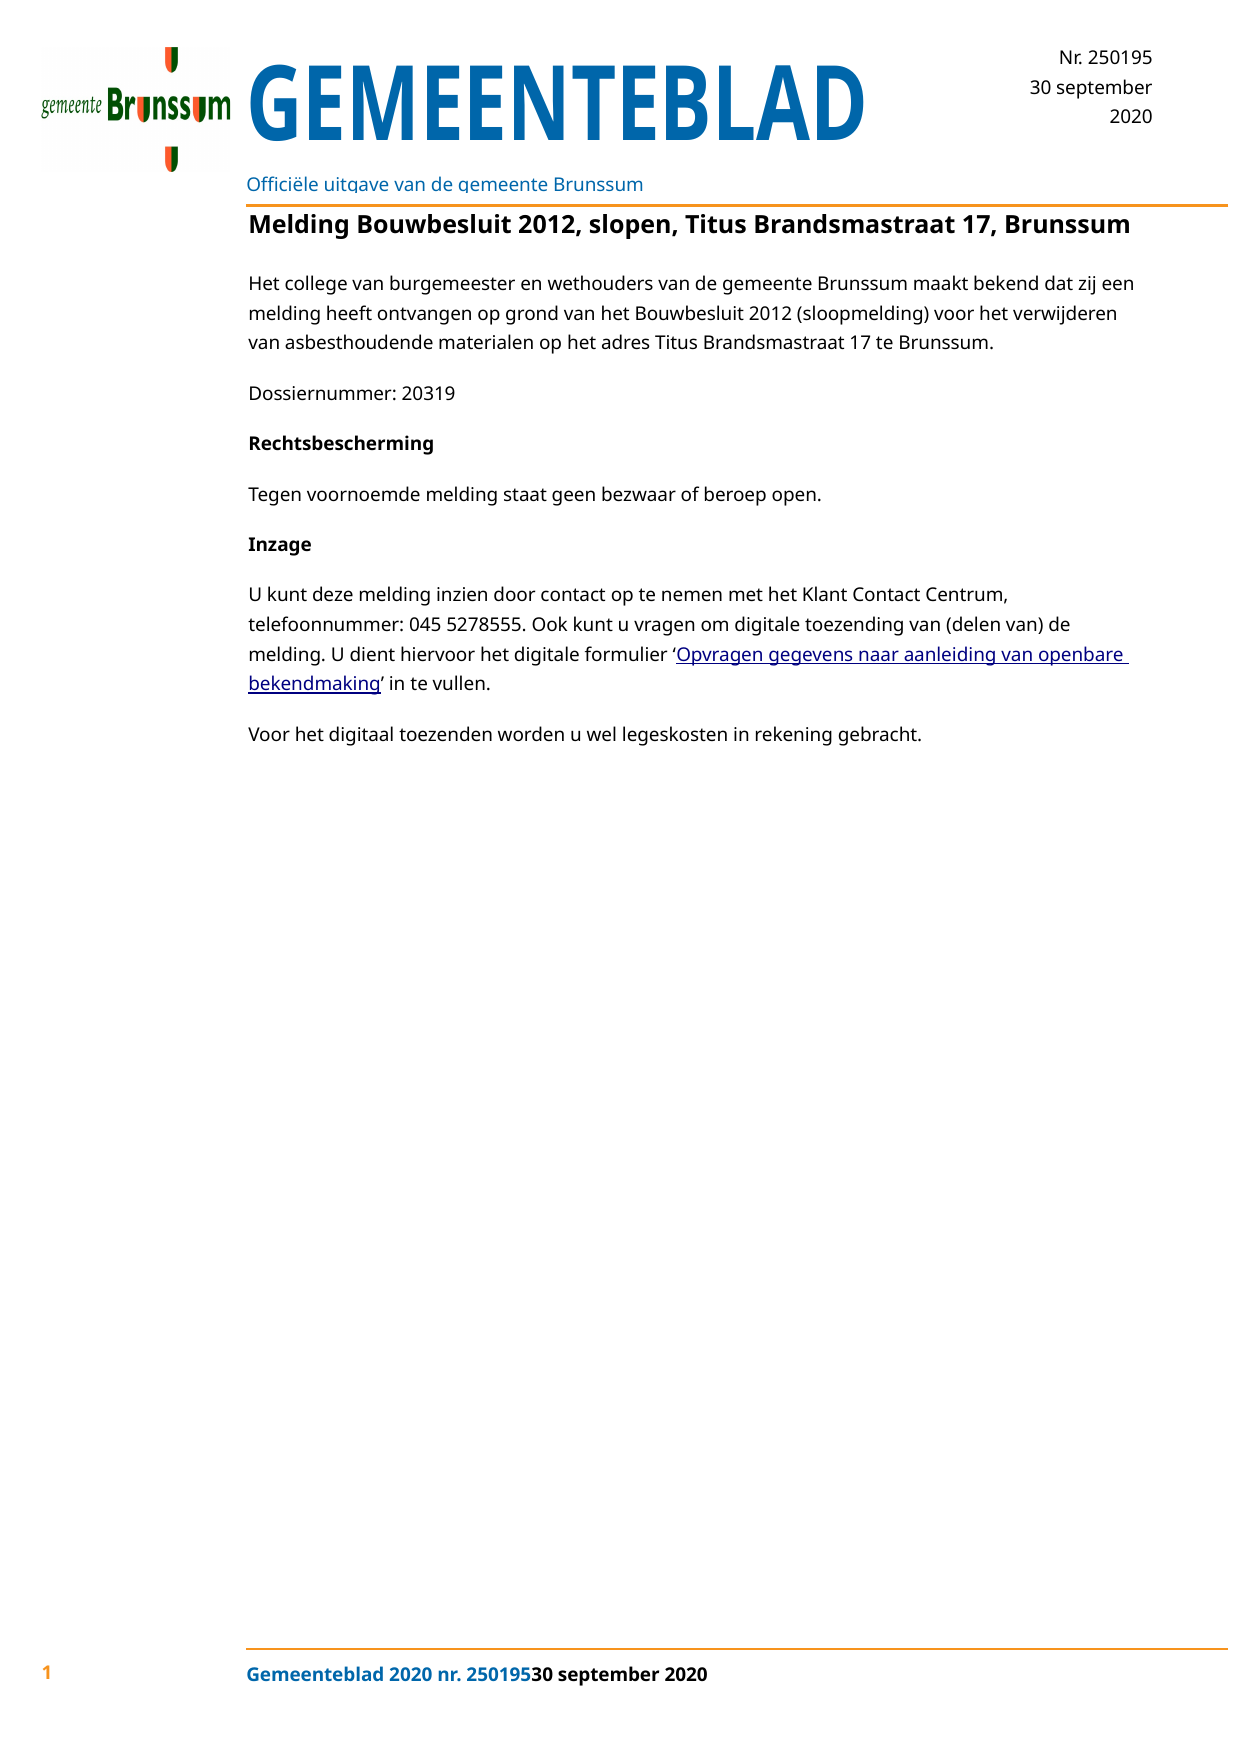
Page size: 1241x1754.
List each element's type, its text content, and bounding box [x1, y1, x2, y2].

picture [41, 47, 231, 172]
text Rechtsbescherming [248, 430, 1152, 456]
text Het college van burgemeester en wethouders van de gemeente Brunssum maakt bekend dat zij een melding heeft ontvangen op grond van het Bouwbesluit 2012 (sloopmelding) voor het verwijderen van asbesthoudende materialen op het adres Titus Brandsmastraat 17 te Brunssum. [248, 270, 1152, 355]
text Melding Bouwbesluit 2012, slopen, Titus Brandsmastraat 17, Brunssum [248, 207, 1152, 241]
text Dossiernummer: 20319 [248, 380, 1152, 406]
text Tegen voornoemde melding staat geen bezwaar of beroep open. [248, 481, 1152, 506]
text Inzage [248, 531, 1152, 557]
text Voor het digitaal toezenden worden u wel legeskosten in rekening gebracht. [248, 721, 1152, 746]
text U kunt deze melding inzien door contact op te nemen met het Klant Contact Centrum, telefoonnummer: 045 5278555. Ook kunt u vragen om digitale toezending van (delen van) de melding. U dient hiervoor het digitale formulier ‘Opvragen gegevens naar aanleiding van openbare bekendmaking’ in te vullen. [248, 582, 1152, 696]
